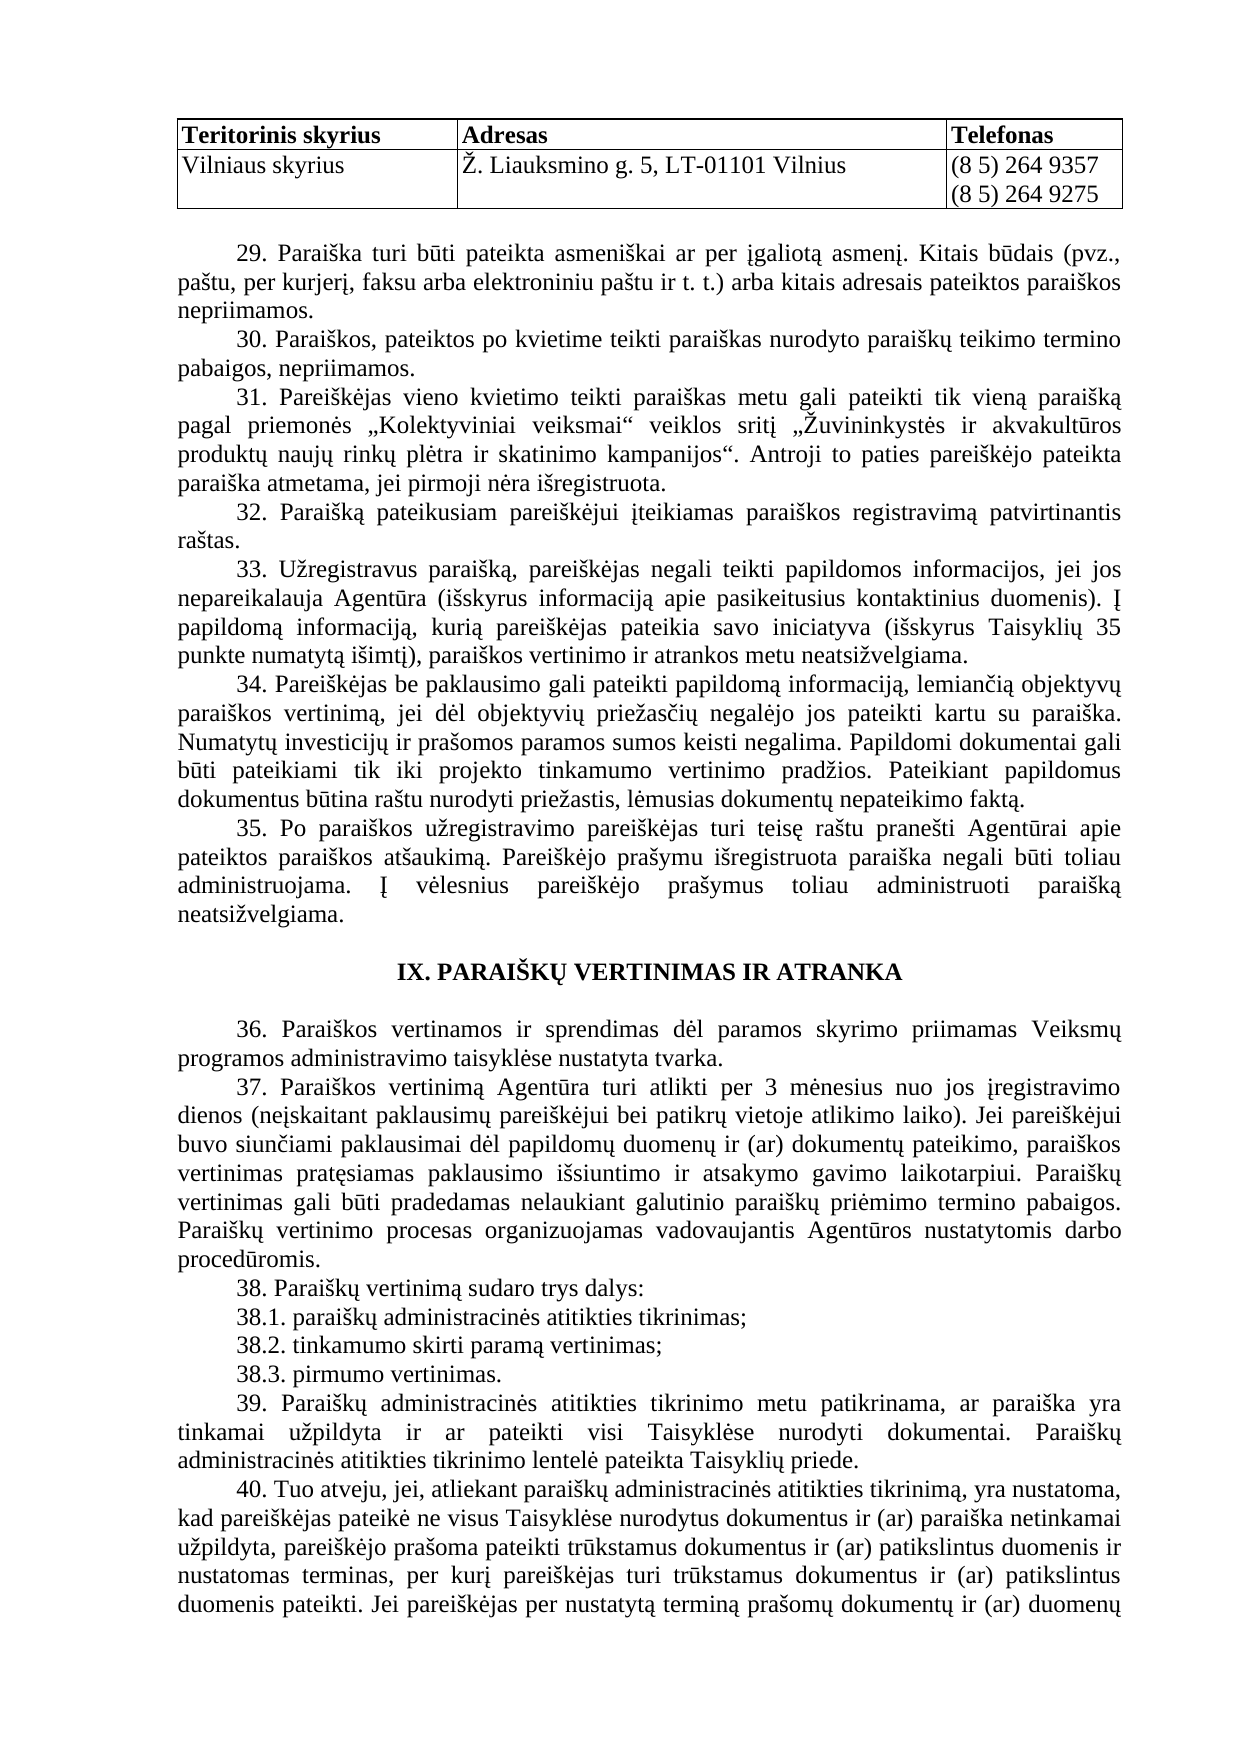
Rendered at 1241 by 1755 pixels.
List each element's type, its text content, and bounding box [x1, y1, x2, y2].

text 38.3. pirmumo vertinimas. [177, 1359, 1122, 1388]
text 29. Paraiška turi būti pateikta asmeniškai ar per įgaliotą asmenį. Kitais būdais (pvz., paštu, per kurjerį, faksu arba elektroniniu paštu ir t. t.) arba kitais adresais pateiktos paraiškos nepriimamos. [177, 238, 1122, 324]
text 38.1. paraiškų administracinės atitikties tikrinimas; [177, 1302, 1122, 1330]
text 36. Paraiškos vertinamos ir sprendimas dėl paramos skyrimo priimamas Veiksmų programos administravimo taisyklėse nustatyta tvarka. [177, 1014, 1122, 1072]
table_header Teritorinis skyrius [178, 120, 457, 148]
text 33. Užregistravus paraišką, pareiškėjas negali teikti papildomos informacijos, jei jos nepareikalauja Agentūra (išskyrus informaciją apie pasikeitusius kontaktinius duomenis). Į papildomą informaciją, kurią pareiškėjas pateikia savo iniciatyva (išskyrus Taisyklių 35 punkte numatytą išimtį), paraiškos vertinimo ir atrankos metu neatsižvelgiama. [177, 554, 1122, 669]
text 40. Tuo atveju, jei, atliekant paraiškų administracinės atitikties tikrinimą, yra nustatoma, kad pareiškėjas pateikė ne visus Taisyklėse nurodytus dokumentus ir (ar) paraiška netinkamai užpildyta, pareiškėjo prašoma pateikti trūkstamus dokumentus ir (ar) patikslintus duomenis ir nustatomas terminas, per kurį pareiškėjas turi trūkstamus dokumentus ir (ar) patikslintus duomenis pateikti. Jei pareiškėjas per nustatytą terminą prašomų dokumentų ir (ar) duomenų [177, 1474, 1122, 1618]
table_cell Ž. Liauksmino g. 5, LT-01101 Vilnius [458, 150, 946, 207]
text IX. PARAIŠKŲ VERTINIMAS IR ATRANKA [177, 957, 1122, 985]
table_header Telefonas [947, 120, 1122, 148]
table_header Adresas [458, 120, 946, 148]
text 31. Pareiškėjas vieno kvietimo teikti paraiškas metu gali pateikti tik vieną paraišką pagal priemonės „Kolektyviniai veiksmai“ veiklos sritį „Žuvininkystės ir akvakultūros produktų naujų rinkų plėtra ir skatinimo kampanijos“. Antroji to paties pareiškėjo pateikta paraiška atmetama, jei pirmoji nėra išregistruota. [177, 382, 1122, 497]
table_cell Vilniaus skyrius [178, 150, 457, 207]
text 34. Pareiškėjas be paklausimo gali pateikti papildomą informaciją, lemiančią objektyvų paraiškos vertinimą, jei dėl objektyvių priežasčių negalėjo jos pateikti kartu su paraiška. Numatytų investicijų ir prašomos paramos sumos keisti negalima. Papildomi dokumentai gali būti pateikiami tik iki projekto tinkamumo vertinimo pradžios. Pateikiant papildomus dokumentus būtina raštu nurodyti priežastis, lėmusias dokumentų nepateikimo faktą. [177, 669, 1122, 813]
text 38.2. tinkamumo skirti paramą vertinimas; [177, 1330, 1122, 1359]
text 38. Paraiškų vertinimą sudaro trys dalys: [177, 1273, 1122, 1302]
table_cell (8 5) 264 9357 (8 5) 264 9275 [947, 150, 1122, 207]
text 32. Paraišką pateikusiam pareiškėjui įteikiamas paraiškos registravimą patvirtinantis raštas. [177, 497, 1122, 554]
text 35. Po paraiškos užregistravimo pareiškėjas turi teisę raštu pranešti Agentūrai apie pateiktos paraiškos atšaukimą. Pareiškėjo prašymu išregistruota paraiška negali būti toliau administruojama. Į vėlesnius pareiškėjo prašymus toliau administruoti paraišką neatsižvelgiama. [177, 813, 1122, 928]
text 30. Paraiškos, pateiktos po kvietime teikti paraiškas nurodyto paraiškų teikimo termino pabaigos, nepriimamos. [177, 324, 1122, 382]
text 39. Paraiškų administracinės atitikties tikrinimo metu patikrinama, ar paraiška yra tinkamai užpildyta ir ar pateikti visi Taisyklėse nurodyti dokumentai. Paraiškų administracinės atitikties tikrinimo lentelė pateikta Taisyklių priede. [177, 1388, 1122, 1474]
text 37. Paraiškos vertinimą Agentūra turi atlikti per 3 mėnesius nuo jos įregistravimo dienos (neįskaitant paklausimų pareiškėjui bei patikrų vietoje atlikimo laiko). Jei pareiškėjui buvo siunčiami paklausimai dėl papildomų duomenų ir (ar) dokumentų pateikimo, paraiškos vertinimas pratęsiamas paklausimo išsiuntimo ir atsakymo gavimo laikotarpiui. Paraiškų vertinimas gali būti pradedamas nelaukiant galutinio paraiškų priėmimo termino pabaigos. Paraiškų vertinimo procesas organizuojamas vadovaujantis Agentūros nustatytomis darbo procedūromis. [177, 1072, 1122, 1273]
